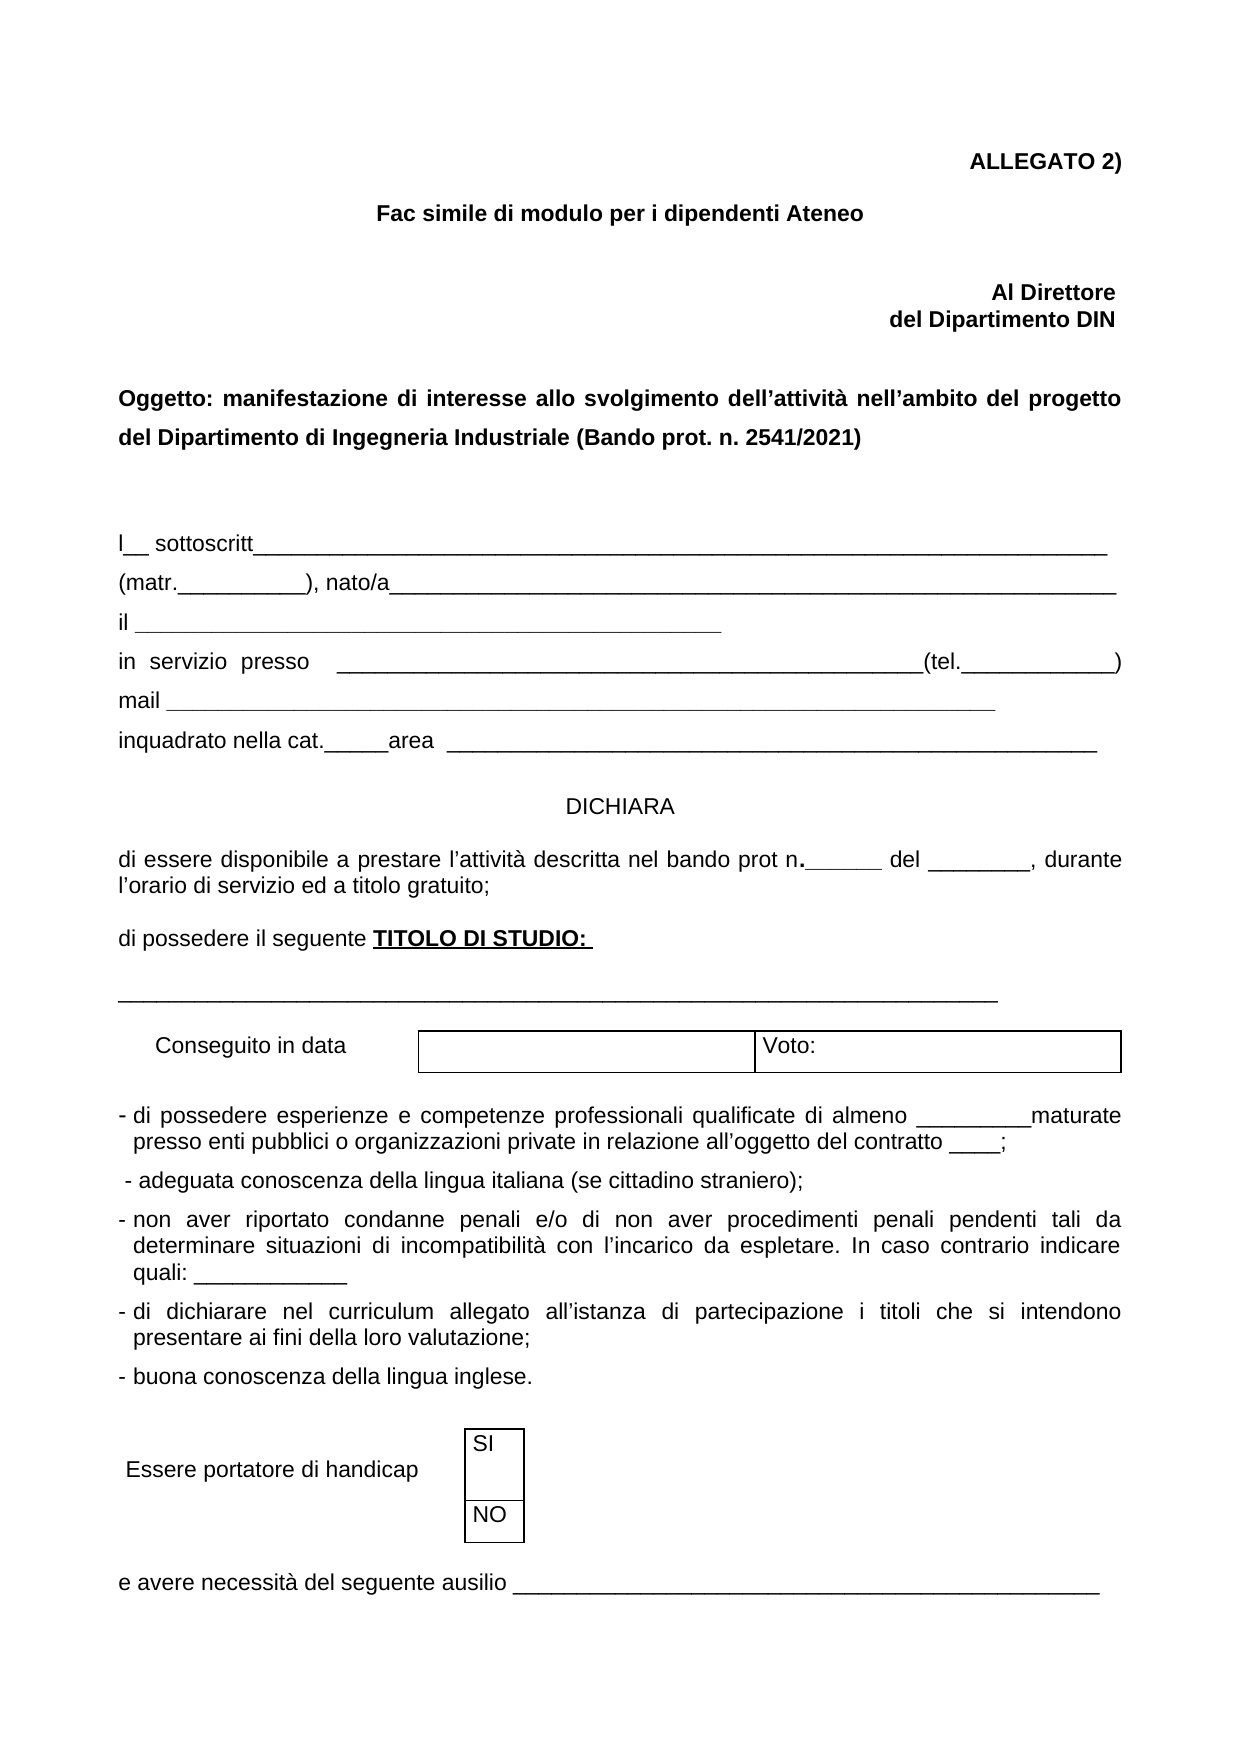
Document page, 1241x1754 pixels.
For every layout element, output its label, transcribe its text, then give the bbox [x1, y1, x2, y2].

text - adeguata conoscenza della lingua italiana (se cittadino straniero); [118, 1167, 1122, 1193]
table_cell [525, 1500, 598, 1541]
list di dichiarare nel curriculum allegato all’istanza di partecipazione i titoli che si intendono presentare ai fini della loro valutazione; [118, 1298, 1122, 1350]
text (matr.__________), nato/a_________________________________________________________ [118, 569, 1122, 595]
table_header Voto: [756, 1032, 1120, 1072]
text il ______________________________________________ [118, 608, 1122, 635]
text Al Direttore [118, 279, 1122, 306]
table_header [419, 1032, 754, 1072]
text ALLEGATO 2) [118, 148, 1122, 174]
text inquadrato nella cat._____area ___________________________________________________ [118, 727, 1122, 753]
text di possedere il seguente TITOLO DI STUDIO: [118, 924, 1122, 951]
table_header [525, 1428, 598, 1500]
list non aver riportato condanne penali e/o di non aver procedimenti penali pendenti tali da determinare situazioni di incompatibilità con l’incarico da espletare. In caso contrario indicare quali: ____________ [118, 1206, 1122, 1285]
list buona conoscenza della lingua inglese. [118, 1363, 1122, 1389]
text del Dipartimento DIN [118, 306, 1122, 332]
text di essere disponibile a prestare l’attività descritta nel bando prot n.______ del ________, durante l’orario di servizio ed a titolo gratuito; [118, 846, 1122, 898]
table_header Essere portatore di handicap [118, 1428, 464, 1500]
table_cell [118, 1500, 464, 1541]
text in servizio presso ______________________________________________(tel.____________) mail _________________________________________________________________ [118, 648, 1122, 714]
list di possedere esperienze e competenze professionali qualificate di almeno _________maturate presso enti pubblici o organizzazioni private in relazione all’oggetto del contratto ____; [118, 1099, 1122, 1155]
text l__ sottoscritt___________________________________________________________________ [118, 529, 1122, 556]
table_header SI [466, 1430, 523, 1500]
text DICHIARA [118, 793, 1122, 819]
text Oggetto: manifestazione di interesse allo svolgimento dell’attività nell’ambito del progetto del Dipartimento di Ingegneria Industriale (Bando prot. n. 2541/2021) [118, 385, 1122, 451]
text e avere necessità del seguente ausilio ______________________________________________ [118, 1569, 1122, 1596]
table_cell NO [466, 1501, 523, 1541]
table_header Conseguito in data [118, 1030, 418, 1072]
text _____________________________________________________________________ [118, 977, 1122, 1004]
text Fac simile di modulo per i dipendenti Ateneo [118, 200, 1122, 227]
